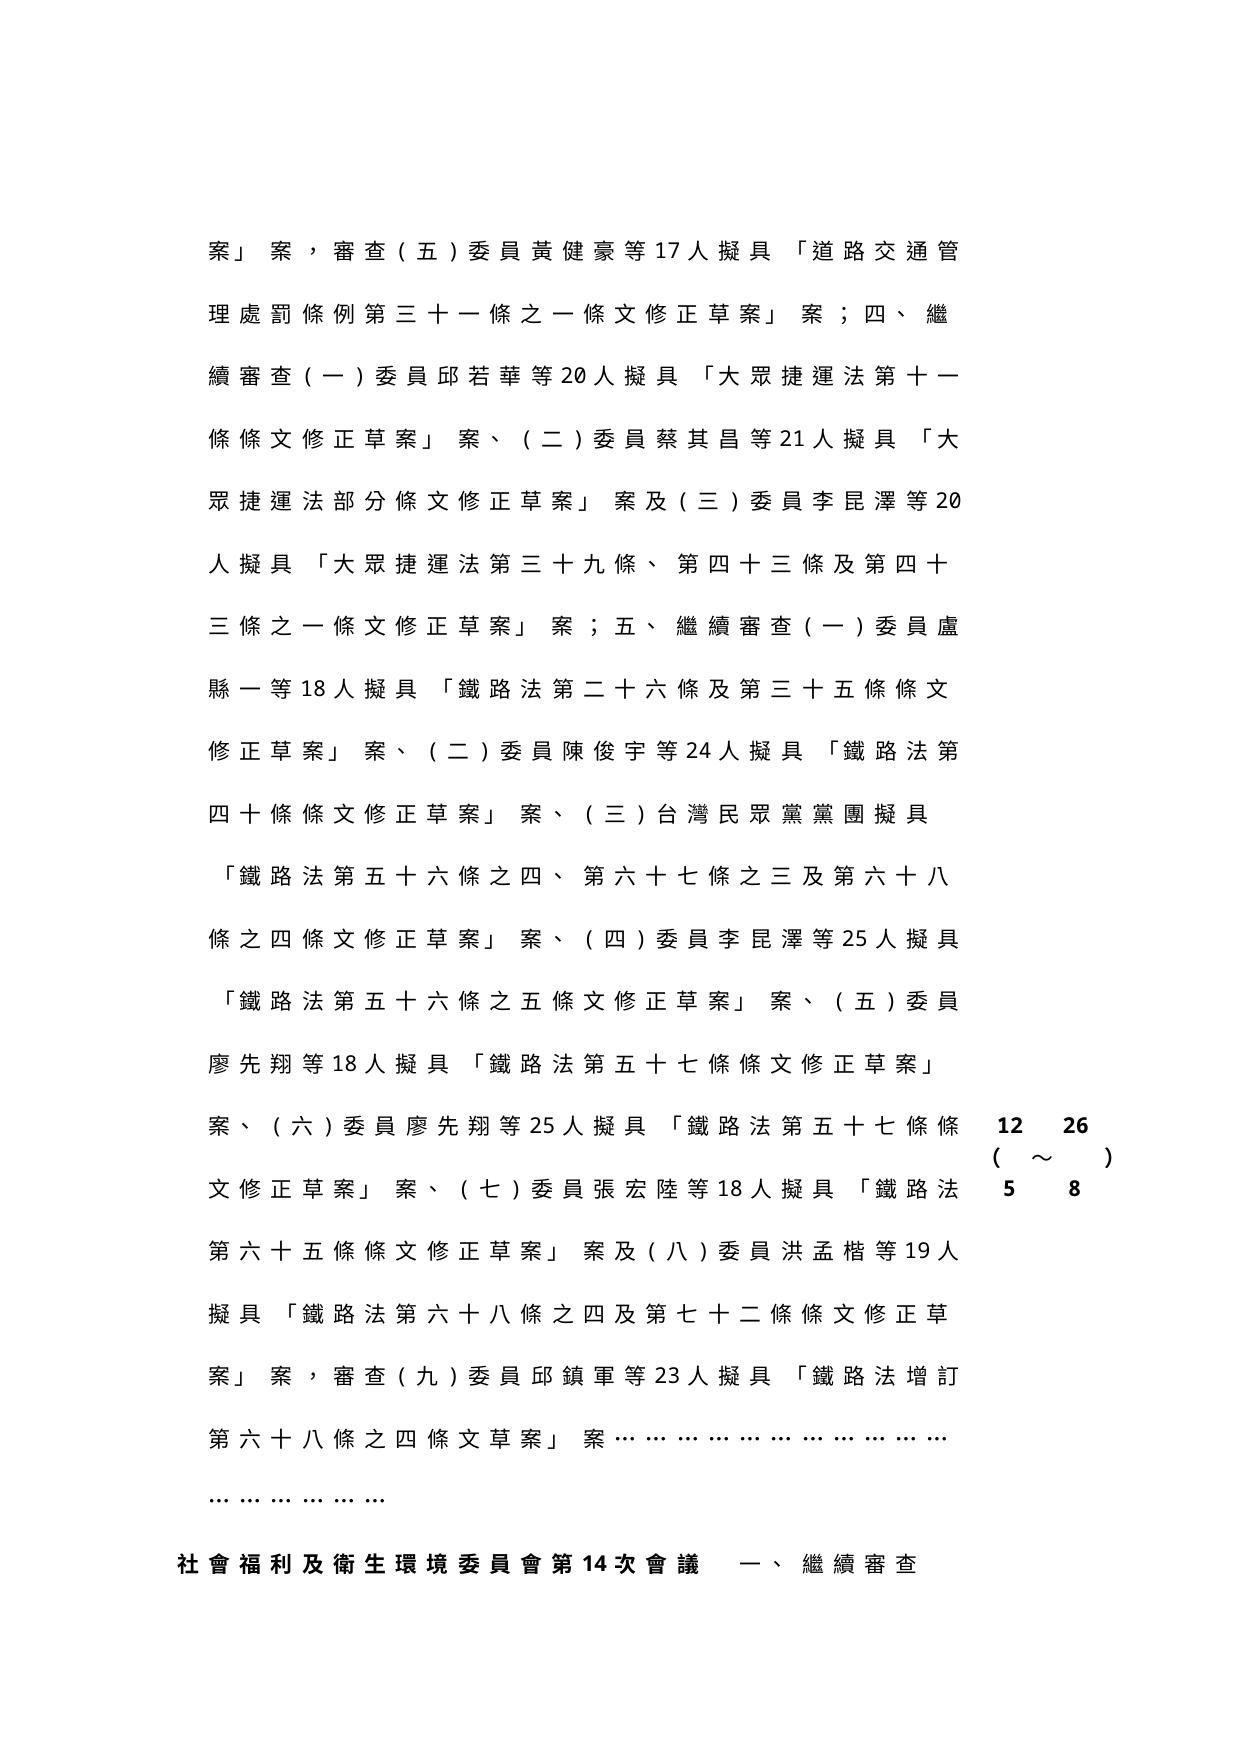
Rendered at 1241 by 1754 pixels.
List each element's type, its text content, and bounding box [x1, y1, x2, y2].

table_cell 268 [1053, 219, 1091, 1531]
table_cell [1023, 1531, 1053, 1594]
table_cell （ [967, 219, 986, 1531]
table_cell 125 [986, 219, 1023, 1531]
table_cell 269 [986, 1531, 1023, 1594]
table_cell [1053, 1531, 1091, 1594]
table_cell ） [1091, 1531, 1108, 1594]
table_cell 社會福利及衛生環境委員會第14次會議 一、繼續審查 [150, 1531, 967, 1594]
table_cell （ [967, 1531, 986, 1594]
table_cell ） [1091, 219, 1108, 1531]
table_cell ～ [1023, 219, 1053, 1531]
table_cell 案」案，審查(五)委員黃健豪等17人擬具「道路交通管理處罰條例第三十一條之一條文修正草案」案；四、繼續審查(一)委員邱若華等20人擬具「大眾捷運法第十一條條文修正草案」案、(二)委員蔡其昌等21人擬具「大眾捷運法部分條文修正草案」案及(三)委員李昆澤等20人擬具「大眾捷運法第三十九條、第四十三條及第四十三條之一條文修正草案」案；五、繼續審查(一)委員盧縣一等18人擬具「鐵路法第二十六條及第三十五條條文修正草案」案、(二)委員陳俊宇等24人擬具「鐵路法第四十條條文修正草案」案、(三)台灣民眾黨黨團擬具「鐵路法第五十六條之四、第六十七條之三及第六十八條之四條文修正草案」案、(四)委員李昆澤等25人擬具「鐵路法第五十六條之五條文修正草案」案、(五)委員廖先翔等18人擬具「鐵路法第五十七條條文修正草案」案、(六)委員廖先翔等25人擬具「鐵路法第五十七條條文修正草案」案、(七)委員張宏陸等18人擬具「鐵路法第六十五條條文修正草案」案及(八)委員洪孟楷等19人擬具「鐵路法第六十八條之四及第七十二條條文修正草案」案，審查(九)委員邱鎮軍等23人擬具「鐵路法增訂第六十八條之四條文草案」案…………………………………………… [150, 219, 967, 1531]
